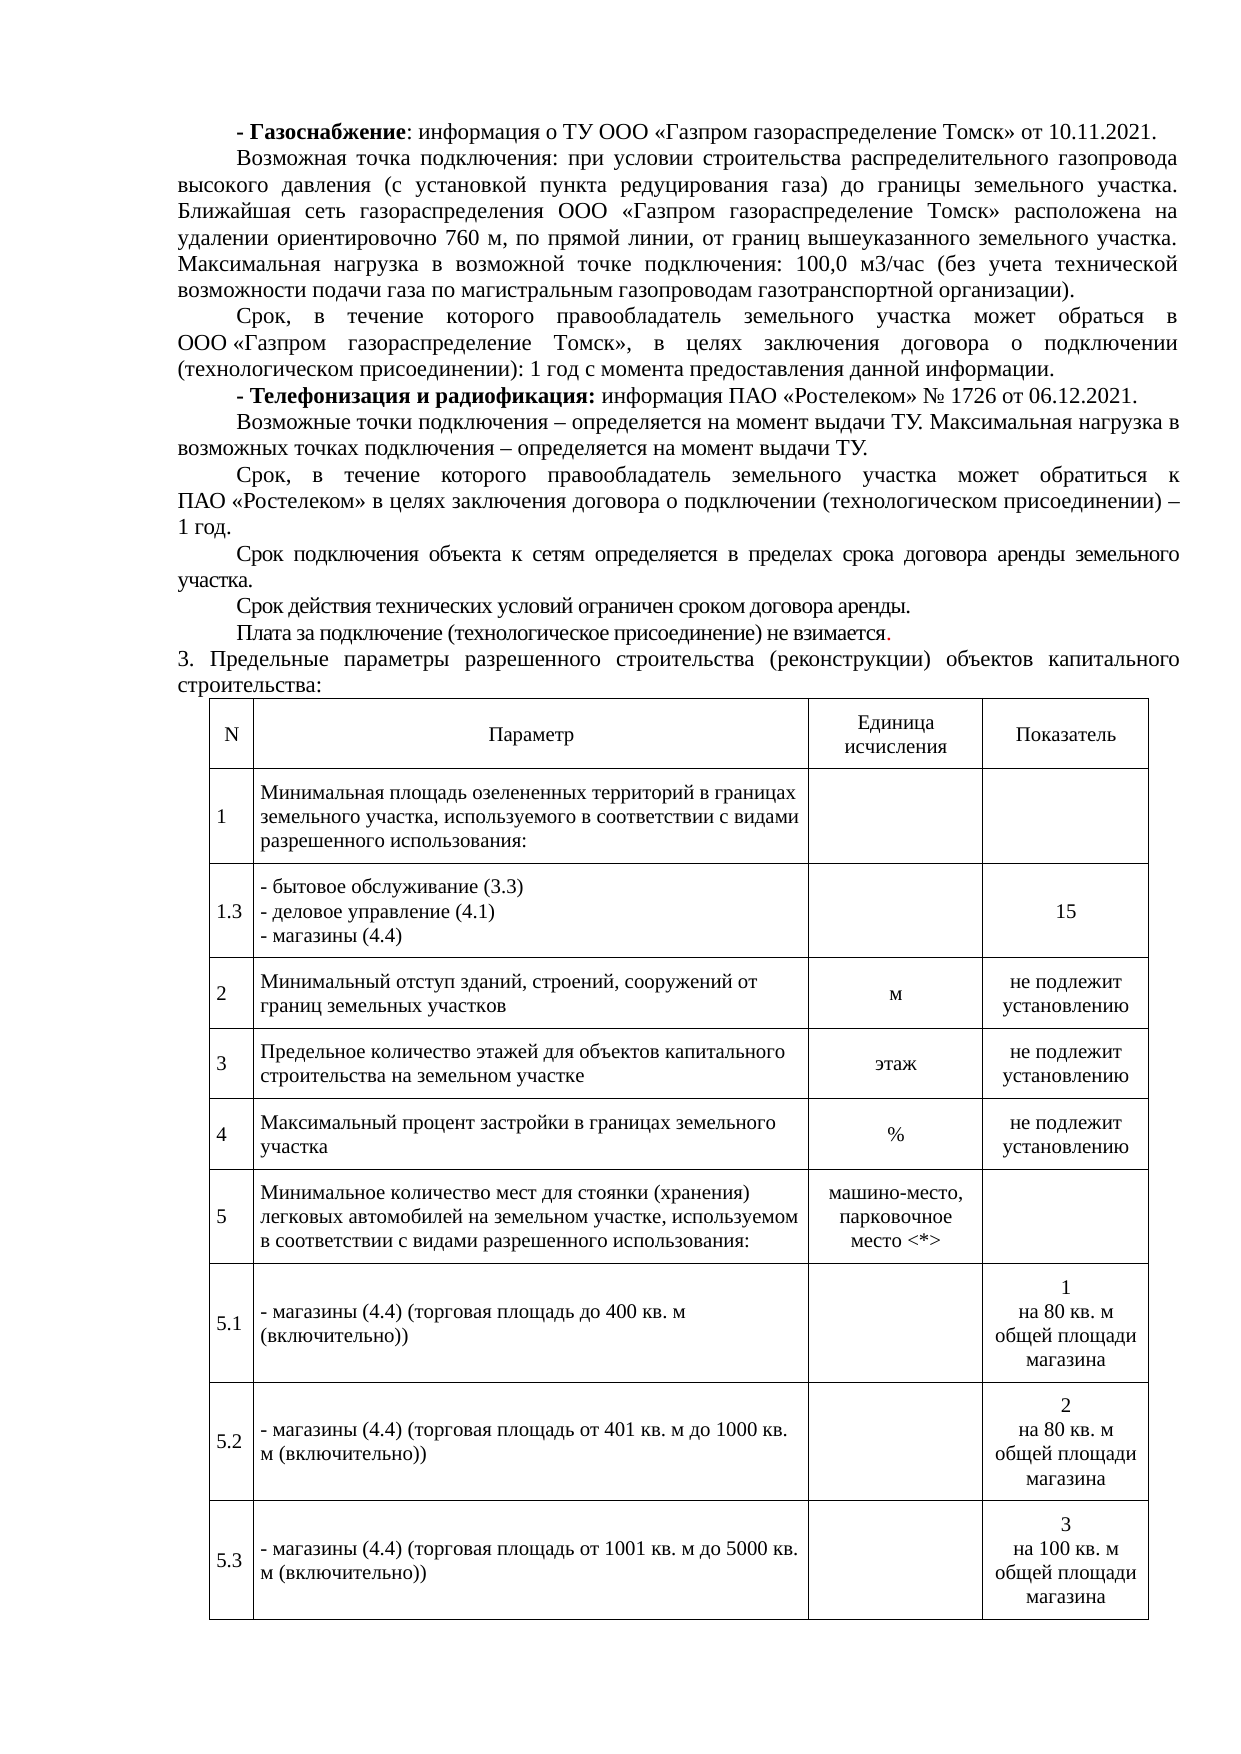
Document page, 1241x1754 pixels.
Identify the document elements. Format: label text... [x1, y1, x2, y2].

table_cell этаж [809, 1029, 982, 1098]
table_cell 1 на 80 кв. м общей площади магазина [983, 1264, 1148, 1382]
table_cell не подлежит установлению [983, 958, 1148, 1028]
table_cell м [809, 958, 982, 1028]
table_cell Минимальная площадь озелененных территорий в границах земельного участка, используемого в соответствии с видами разрешенного использования: [254, 769, 808, 863]
table_cell [983, 769, 1148, 863]
table_cell 5.2 [210, 1383, 253, 1500]
table_cell 15 [983, 864, 1148, 957]
table_cell Минимальный отступ зданий, строений, сооружений от границ земельных участков [254, 958, 808, 1028]
table_header N [210, 699, 253, 768]
table_cell - магазины (4.4) (торговая площадь до 400 кв. м (включительно)) [254, 1264, 808, 1382]
text Возможные точки подключения – определяется на момент выдачи ТУ. Максимальная нагрузка в возможных точках подключения – определяется на момент выдачи ТУ. [177, 408, 1181, 461]
table_cell Максимальный процент застройки в границах земельного участка [254, 1099, 808, 1168]
table_cell % [809, 1099, 982, 1168]
text Срок, в течение которого правообладатель земельного участка может обратиться к ПАО «Ростелеком» в целях заключения договора о подключении (технологическом присоединении) – 1 год. [177, 461, 1181, 540]
table_header Параметр [254, 699, 808, 768]
table_header Единица исчисления [809, 699, 982, 768]
table_cell 5.1 [210, 1264, 253, 1382]
table_cell - бытовое обслуживание (3.3) - деловое управление (4.1) - магазины (4.4) [254, 864, 808, 957]
text Срок подключения объекта к сетям определяется в пределах срока договора аренды земельного участка. [177, 540, 1181, 592]
table_cell не подлежит установлению [983, 1029, 1148, 1098]
text Плата за подключение (технологическое присоединение) не взимается. [177, 619, 1181, 645]
table_cell 4 [210, 1099, 253, 1168]
table_cell [983, 1170, 1148, 1263]
table_cell 5 [210, 1170, 253, 1263]
table_cell 1.3 [210, 864, 253, 957]
table_cell не подлежит установлению [983, 1099, 1148, 1168]
table_cell [809, 864, 982, 957]
table_cell машино-место, парковочное место <*> [809, 1170, 982, 1263]
text Срок действия технических условий ограничен сроком договора аренды. [177, 592, 1181, 619]
text Возможная точка подключения: при условии строительства распределительного газопровода высокого давления (с установкой пункта редуцирования газа) до границы земельного участка. Ближайшая сеть газораспределения ООО «Газпром газораспределение Томск» расположена на удалении ориентировочно 760 м, по прямой линии, от границ вышеуказанного земельного участка. Максимальная нагрузка в возможной точке подключения: 100,0 м3/час (без учета технической возможности подачи газа по магистральным газопроводам газотранспортной организации). [177, 144, 1179, 303]
table_cell - магазины (4.4) (торговая площадь от 1001 кв. м до 5000 кв. м (включительно)) [254, 1501, 808, 1619]
table_cell [809, 1264, 982, 1382]
table_cell [809, 1501, 982, 1619]
table_cell [809, 1383, 982, 1500]
text 3. Предельные параметры разрешенного строительства (реконструкции) объектов капитального строительства: [177, 645, 1181, 698]
table_cell 2 на 80 кв. м общей площади магазина [983, 1383, 1148, 1500]
table_header Показатель [983, 699, 1148, 768]
table_cell 3 [210, 1029, 253, 1098]
table_cell Минимальное количество мест для стоянки (хранения) легковых автомобилей на земельном участке, используемом в соответствии с видами разрешенного использования: [254, 1170, 808, 1263]
table_cell 5.3 [210, 1501, 253, 1619]
table_cell 3 на 100 кв. м общей площади магазина [983, 1501, 1148, 1619]
table_cell [809, 769, 982, 863]
table_cell - магазины (4.4) (торговая площадь от 401 кв. м до 1000 кв. м (включительно)) [254, 1383, 808, 1500]
table_cell 1 [210, 769, 253, 863]
text - Телефонизация и радиофикация: информация ПАО «Ростелеком» № 1726 от 06.12.2021. [177, 382, 1181, 408]
text - Газоснабжение: информация о ТУ ООО «Газпром газораспределение Томск» от 10.11.2021. [177, 118, 1181, 144]
table_cell 2 [210, 958, 253, 1028]
table_cell Предельное количество этажей для объектов капитального строительства на земельном участке [254, 1029, 808, 1098]
text Срок, в течение которого правообладатель земельного участка может обраться в ООО «Газпром газораспределение Томск», в целях заключения договора о подключении (технологическом присоединении): 1 год с момента предоставления данной информации. [177, 303, 1179, 382]
